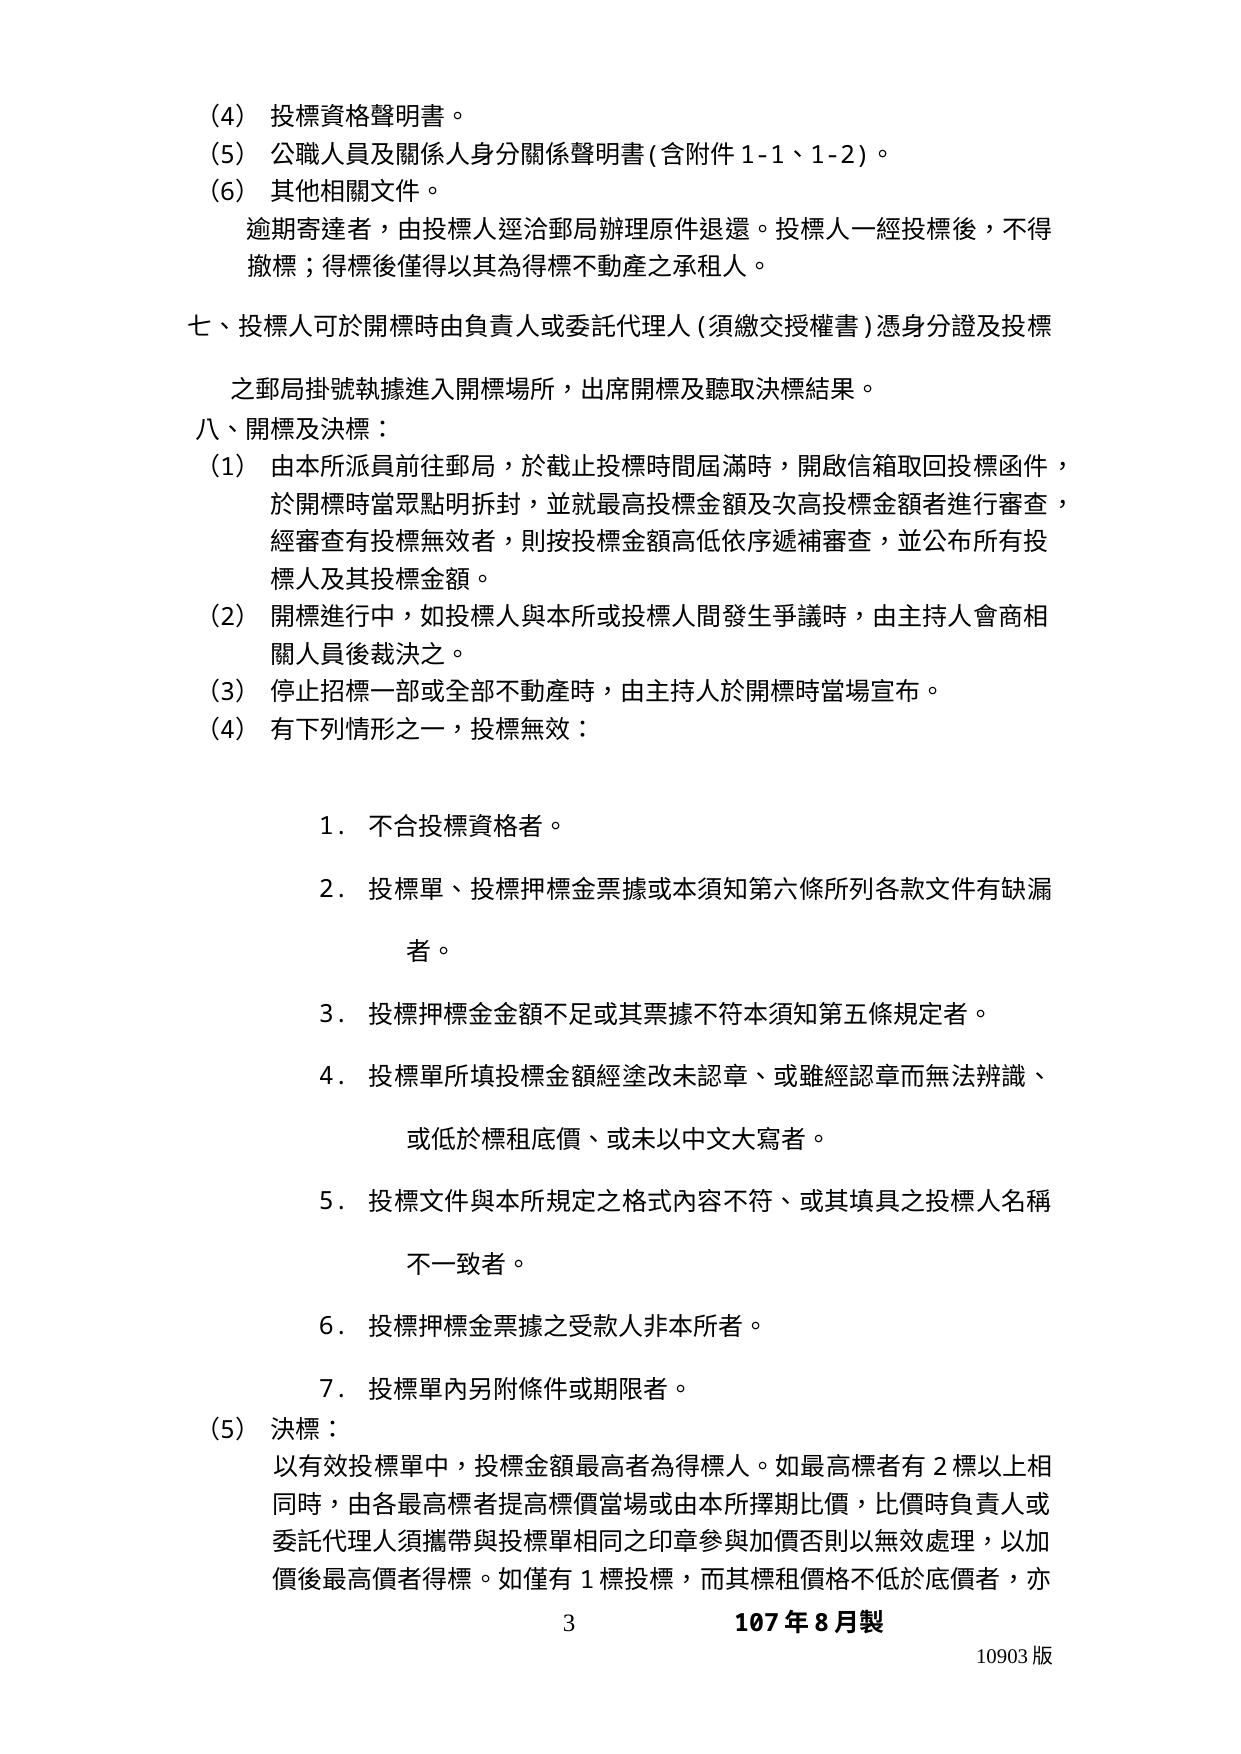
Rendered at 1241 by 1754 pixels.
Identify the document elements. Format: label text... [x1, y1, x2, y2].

list 開標進行中，如投標人與本所或投標人間發生爭議時，由主持人會商相關人員後裁決之。 [195, 596, 1051, 671]
list 其他相關文件。 [195, 171, 1051, 208]
list 停止招標一部或全部不動產時，由主持人於開標時當場宣布。 [195, 671, 1051, 708]
text 八、開標及決標： [195, 408, 1053, 446]
list 投標押標金金額不足或其票據不符本須知第五條規定者。 [319, 971, 1053, 1033]
list 公職人員及關係人身分關係聲明書(含附件1-1、1-2)。 [195, 133, 1051, 171]
list 有下列情形之一，投標無效： [195, 708, 1051, 746]
list 投標單所填投標金額經塗改未認章、或雖經認章而無法辨識、或低於標租底價、或未以中文大寫者。 [319, 1033, 1053, 1158]
text 以有效投標單中，投標金額最高者為得標人。如最高標者有2標以上相同時，由各最高標者提高標價當場或由本所擇期比價，比價時負責人或委託代理人須攜帶與投標單相同之印章參與加價否則以無效處理，以加價後最高價者得標。如僅有1標投標，而其標租價格不低於底價者，亦 [272, 1446, 1053, 1596]
list 投標文件與本所規定之格式內容不符、或其填具之投標人名稱不一致者。 [319, 1158, 1053, 1283]
list 投標押標金票據之受款人非本所者。 [319, 1283, 1053, 1346]
list 投標單內另附條件或期限者。 [319, 1346, 1053, 1408]
list 投標單、投標押標金票據或本須知第六條所列各款文件有缺漏者。 [319, 846, 1053, 971]
list 投標資格聲明書。 [195, 96, 1051, 133]
list 決標： [195, 1408, 1051, 1446]
text 七、投標人可於開標時由負責人或委託代理人(須繳交授權書)憑身分證及投標之郵局掛號執據進入開標場所，出席開標及聽取決標結果。 [187, 283, 1053, 408]
list 由本所派員前往郵局，於截止投標時間屆滿時，開啟信箱取回投標函件，於開標時當眾點明拆封，並就最高投標金額及次高投標金額者進行審查，經審查有投標無效者，則按投標金額高低依序遞補審查，並公布所有投標人及其投標金額。 [195, 446, 1051, 596]
list 不合投標資格者。 [319, 783, 1053, 846]
text 逾期寄達者，由投標人逕洽郵局辦理原件退還。投標人一經投標後，不得撤標；得標後僅得以其為得標不動產之承租人。 [246, 208, 1053, 283]
